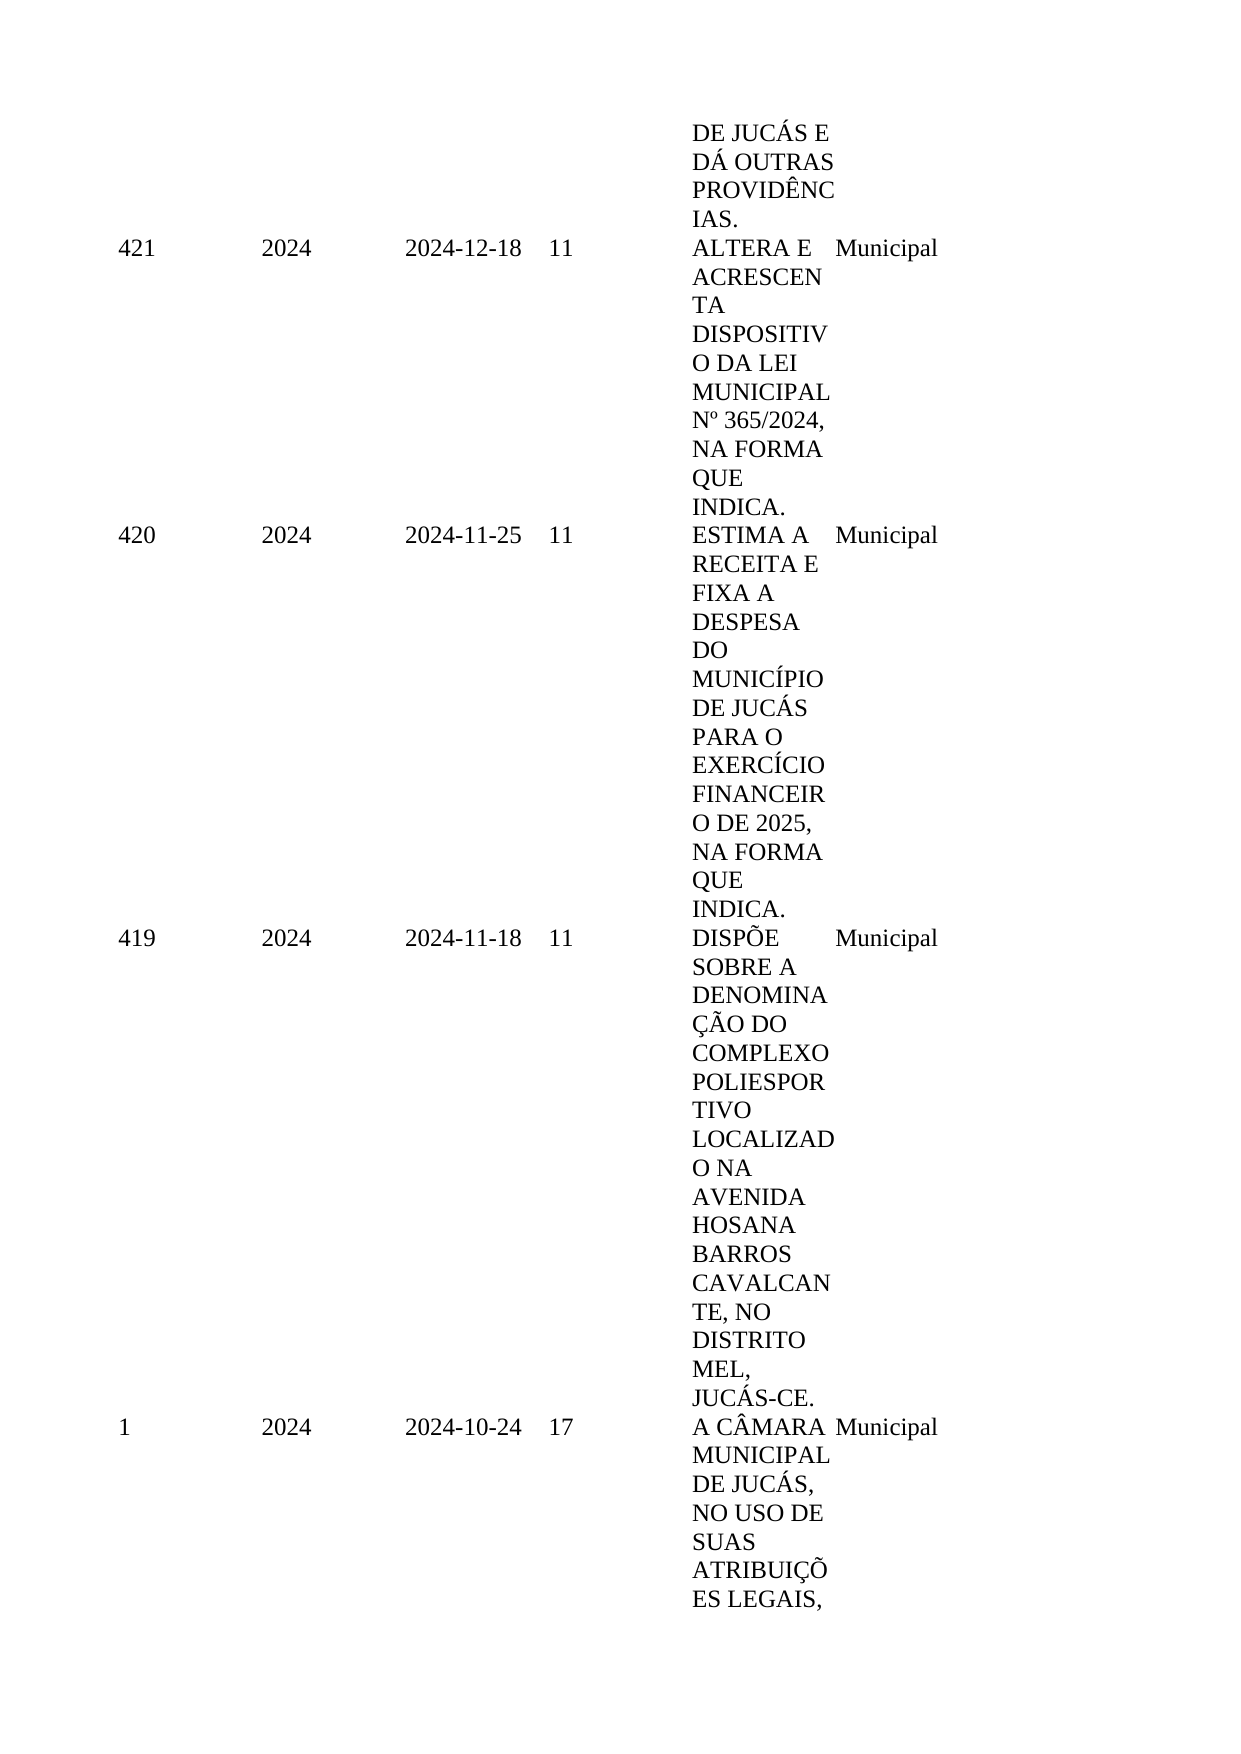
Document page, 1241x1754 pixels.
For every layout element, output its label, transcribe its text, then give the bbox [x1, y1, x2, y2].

table_cell [979, 118, 1122, 233]
table_cell DE JUCÁS E DÁ OUTRAS PROVIDÊNCIAS. [692, 118, 835, 233]
table_cell [979, 521, 1122, 923]
table_cell [835, 118, 979, 233]
table_cell 2024-11-25 [405, 521, 548, 923]
table_cell [118, 118, 261, 233]
table_cell Municipal [835, 521, 979, 923]
table_cell 2024-10-24 [405, 1412, 548, 1613]
table_cell 11 [548, 521, 692, 923]
table_cell 17 [548, 1412, 692, 1613]
table_cell 2024 [261, 1412, 405, 1613]
table_cell [261, 118, 405, 233]
table_cell 1 [118, 1412, 261, 1613]
table_cell [979, 233, 1122, 521]
table_cell 420 [118, 521, 261, 923]
table_cell A CÂMARA MUNICIPAL DE JUCÁS, NO USO DE SUAS ATRIBUIÇÕES LEGAIS, [692, 1412, 835, 1613]
table_cell 421 [118, 233, 261, 521]
table_cell Municipal [835, 923, 979, 1412]
table_cell 11 [548, 233, 692, 521]
table_cell 2024-12-18 [405, 233, 548, 521]
table_cell [979, 923, 1122, 1412]
table_cell 2024 [261, 923, 405, 1412]
table_cell Municipal [835, 233, 979, 521]
table_cell ESTIMA A RECEITA E FIXA A DESPESA DO MUNICÍPIO DE JUCÁS PARA O EXERCÍCIO FINANCEIRO DE 2025, NA FORMA QUE INDICA. [692, 521, 835, 923]
table_cell 419 [118, 923, 261, 1412]
table_cell [979, 1412, 1122, 1613]
table_cell Municipal [835, 1412, 979, 1613]
table_cell 2024 [261, 233, 405, 521]
table_cell 2024-11-18 [405, 923, 548, 1412]
table_cell [405, 118, 548, 233]
table_cell 11 [548, 923, 692, 1412]
table_cell [548, 118, 692, 233]
table_cell 2024 [261, 521, 405, 923]
table_cell ALTERA E ACRESCENTA DISPOSITIVO DA LEI MUNICIPAL Nº 365/2024, NA FORMA QUE INDICA. [692, 233, 835, 521]
table_cell DISPÕE SOBRE A DENOMINAÇÃO DO COMPLEXO POLIESPORTIVO LOCALIZADO NA AVENIDA HOSANA BARROS CAVALCANTE, NO DISTRITO MEL, JUCÁS-CE. [692, 923, 835, 1412]
